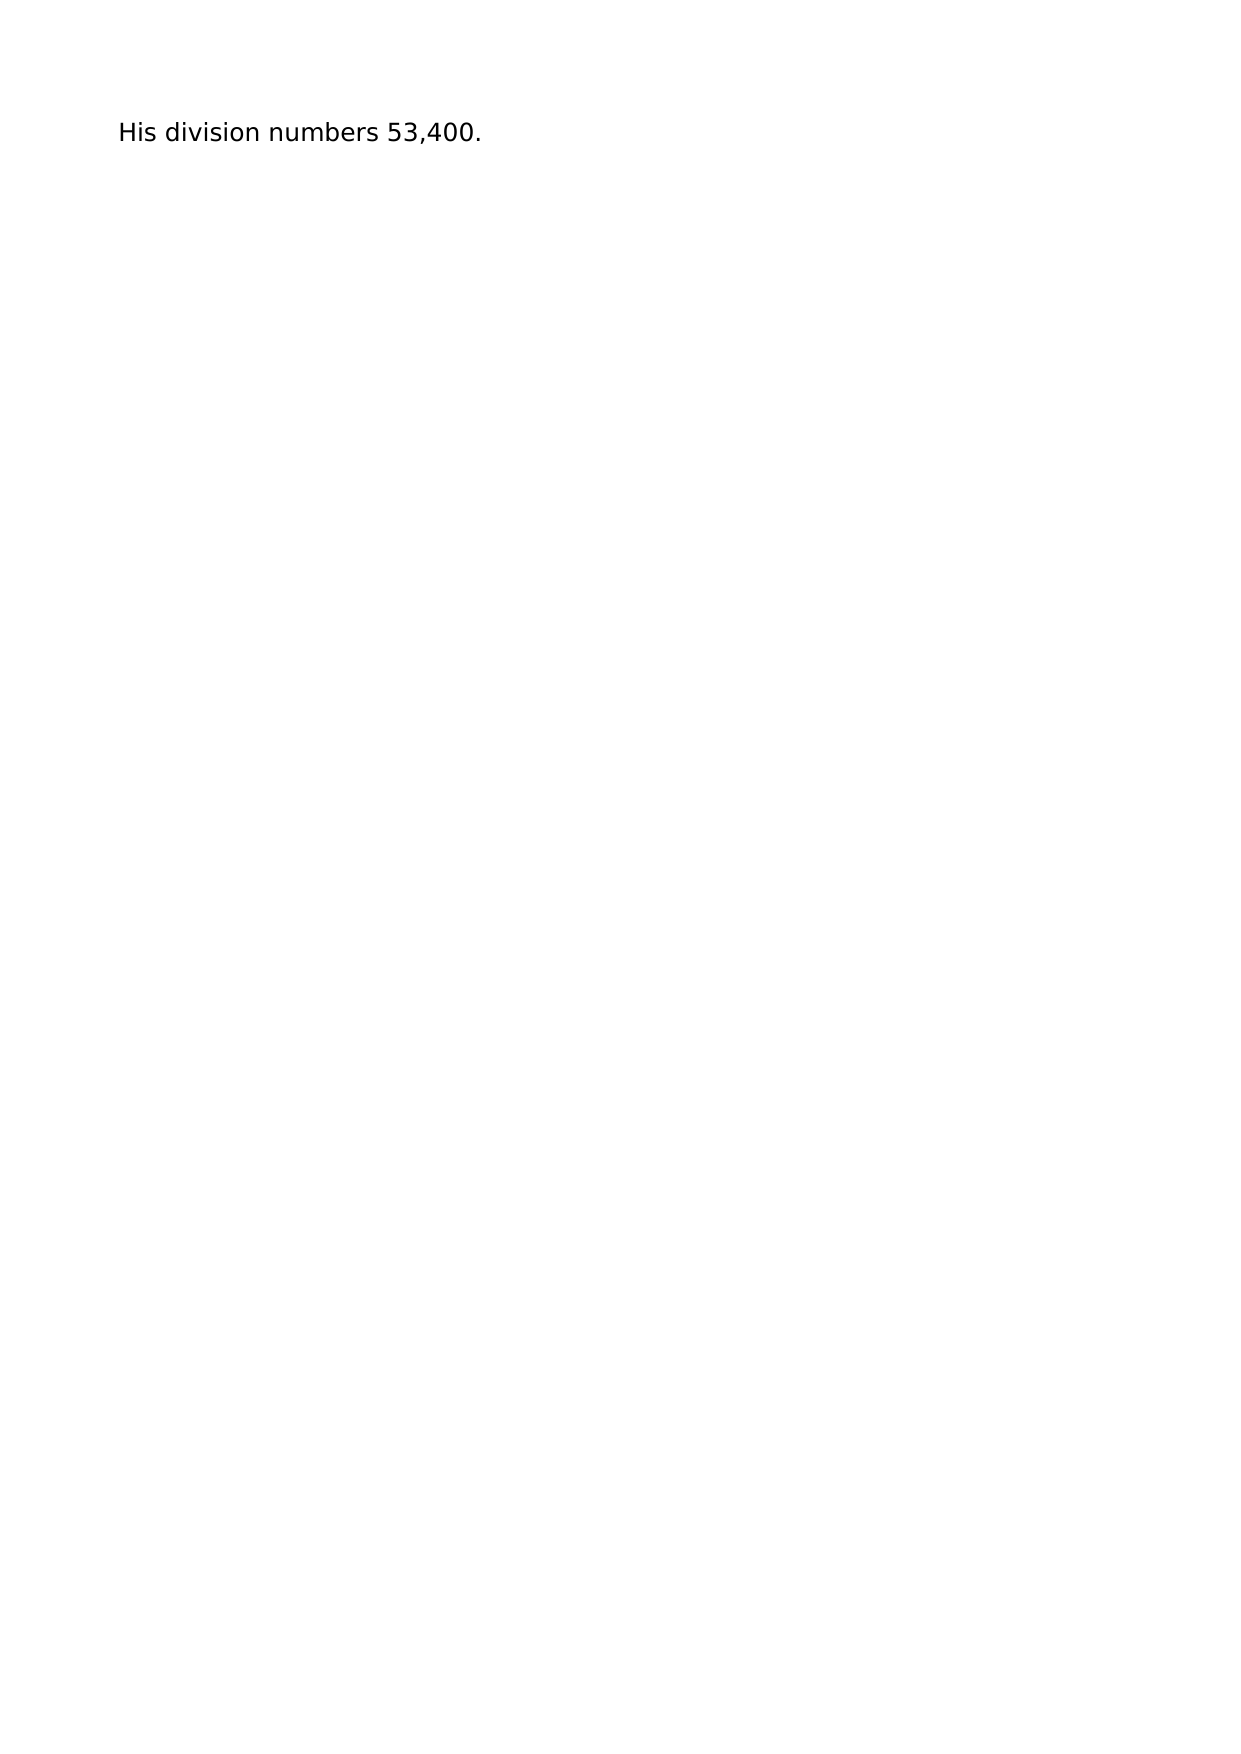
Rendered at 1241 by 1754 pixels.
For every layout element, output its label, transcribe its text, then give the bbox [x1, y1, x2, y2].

text His division numbers 53,400. [118, 118, 1122, 147]
